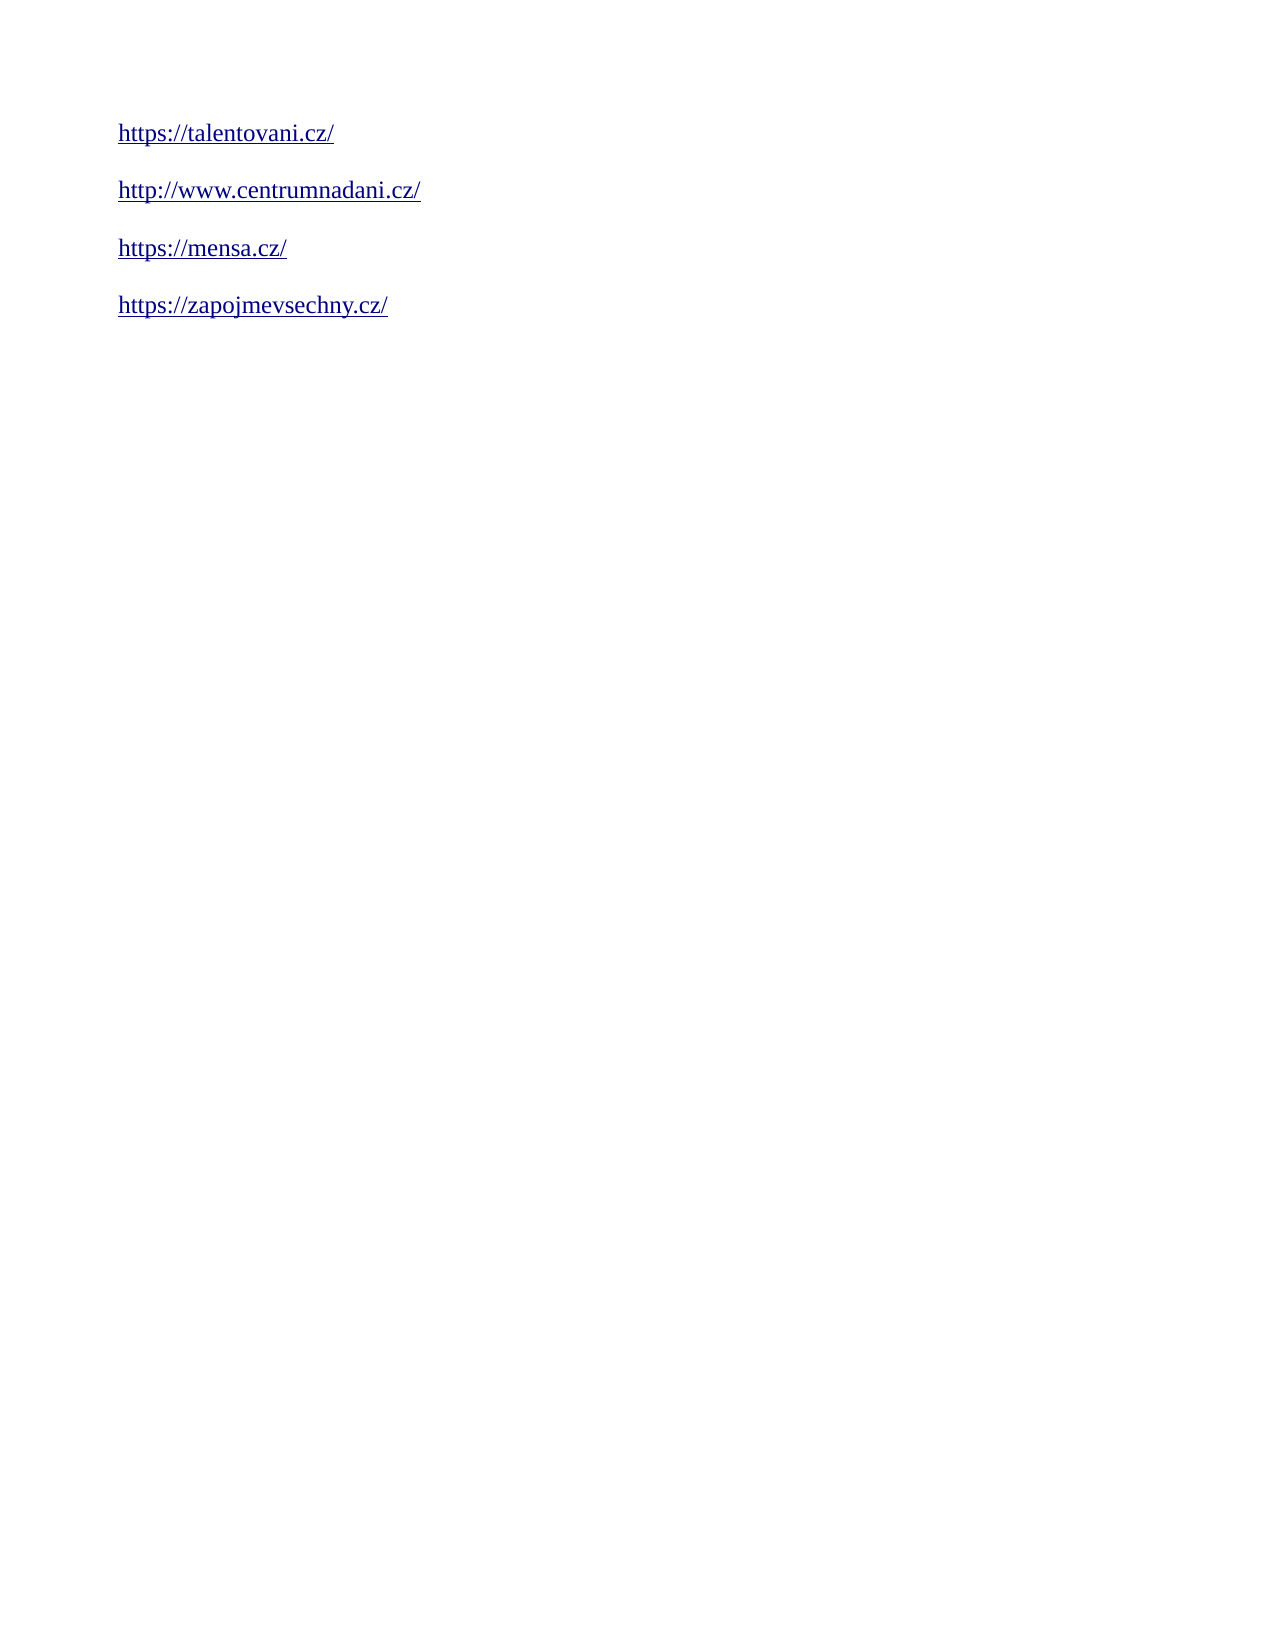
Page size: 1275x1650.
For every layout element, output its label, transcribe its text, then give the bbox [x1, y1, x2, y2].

text https://talentovani.cz/ [118, 118, 1157, 147]
text https://zapojmevsechny.cz/ [118, 291, 1157, 319]
text http://www.centrumnadani.cz/ [118, 176, 1157, 204]
text https://mensa.cz/ [118, 233, 1157, 262]
